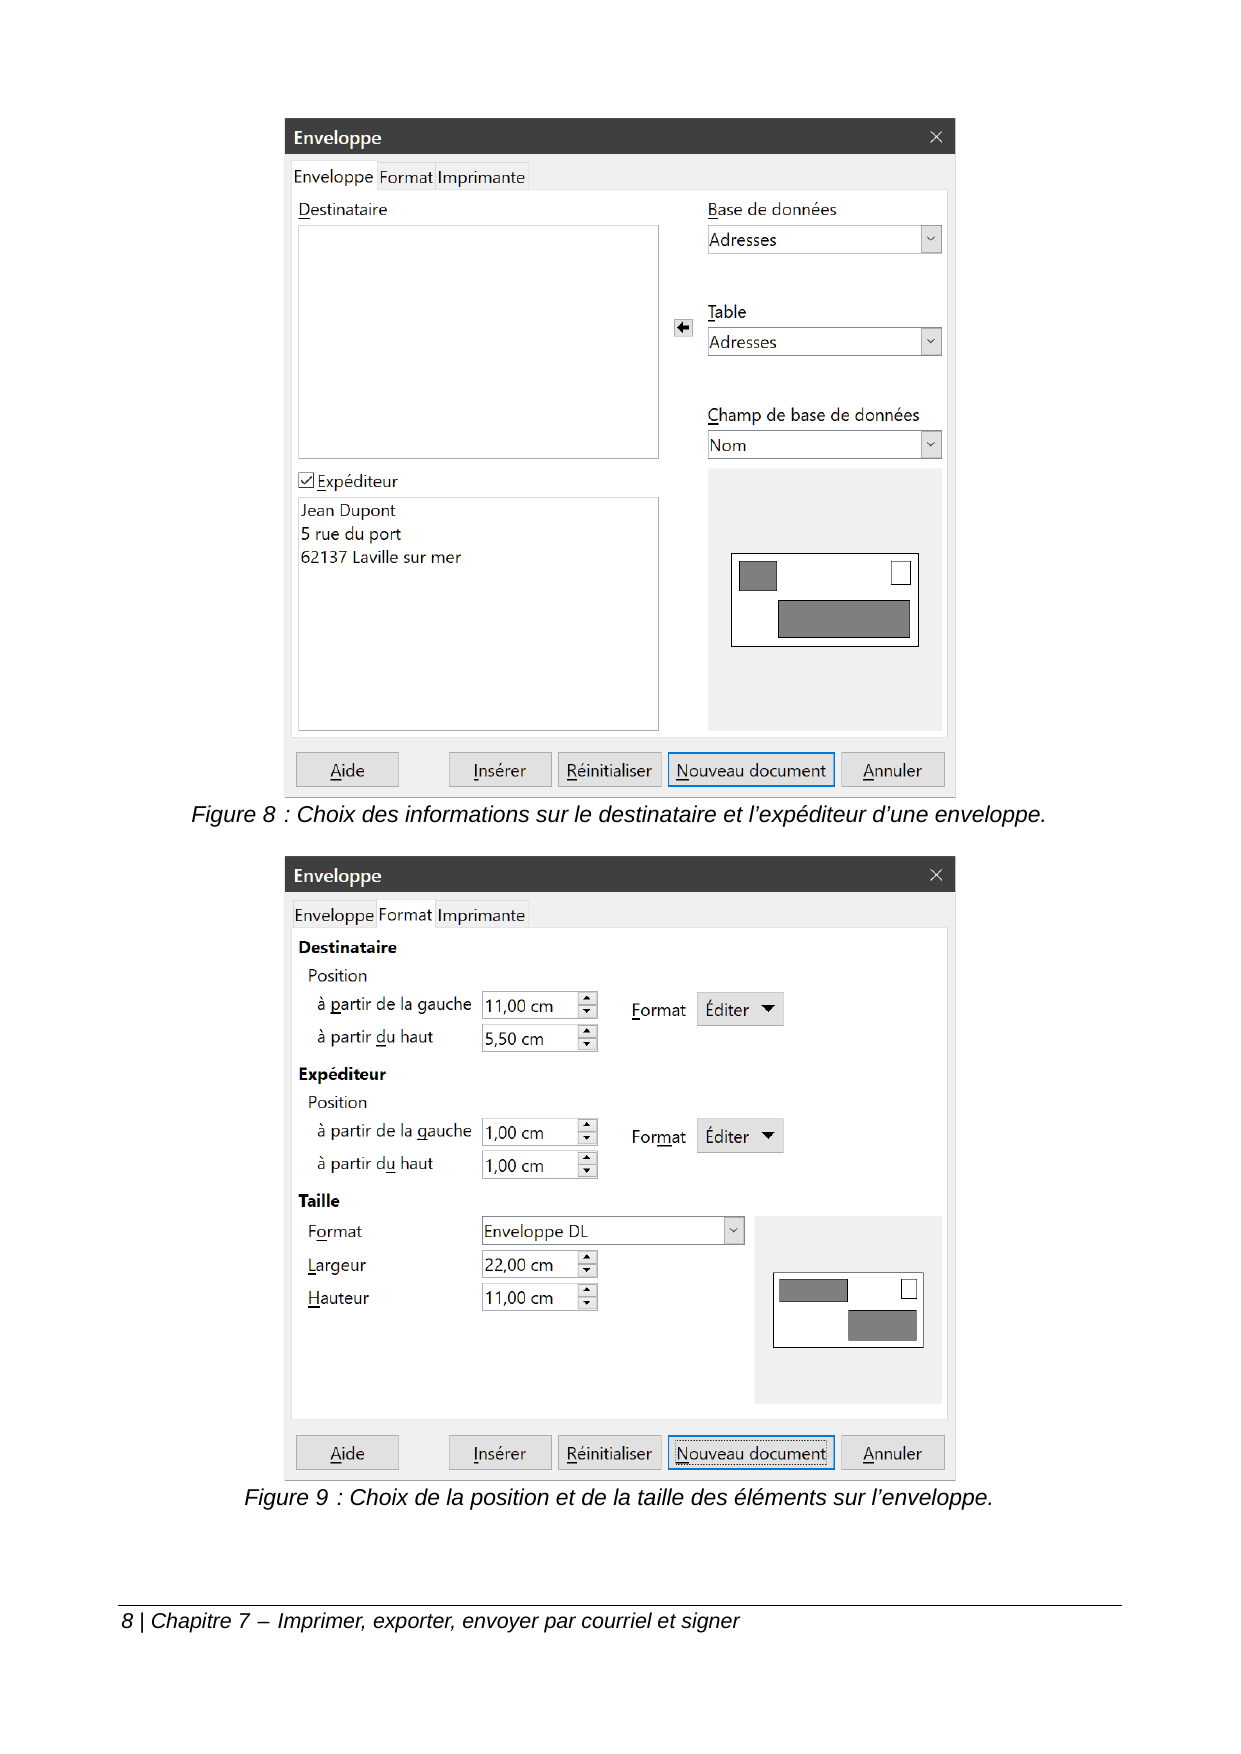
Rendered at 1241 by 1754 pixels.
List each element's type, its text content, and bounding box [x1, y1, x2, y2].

text Figure 9 : Choix de la position et de la taille des éléments sur l’enveloppe. [118, 1481, 1122, 1511]
text Figure 8 : Choix des informations sur le destinataire et l’expéditeur d’une enveloppe. [118, 798, 1122, 827]
picture [284, 118, 956, 798]
picture [284, 856, 956, 1481]
